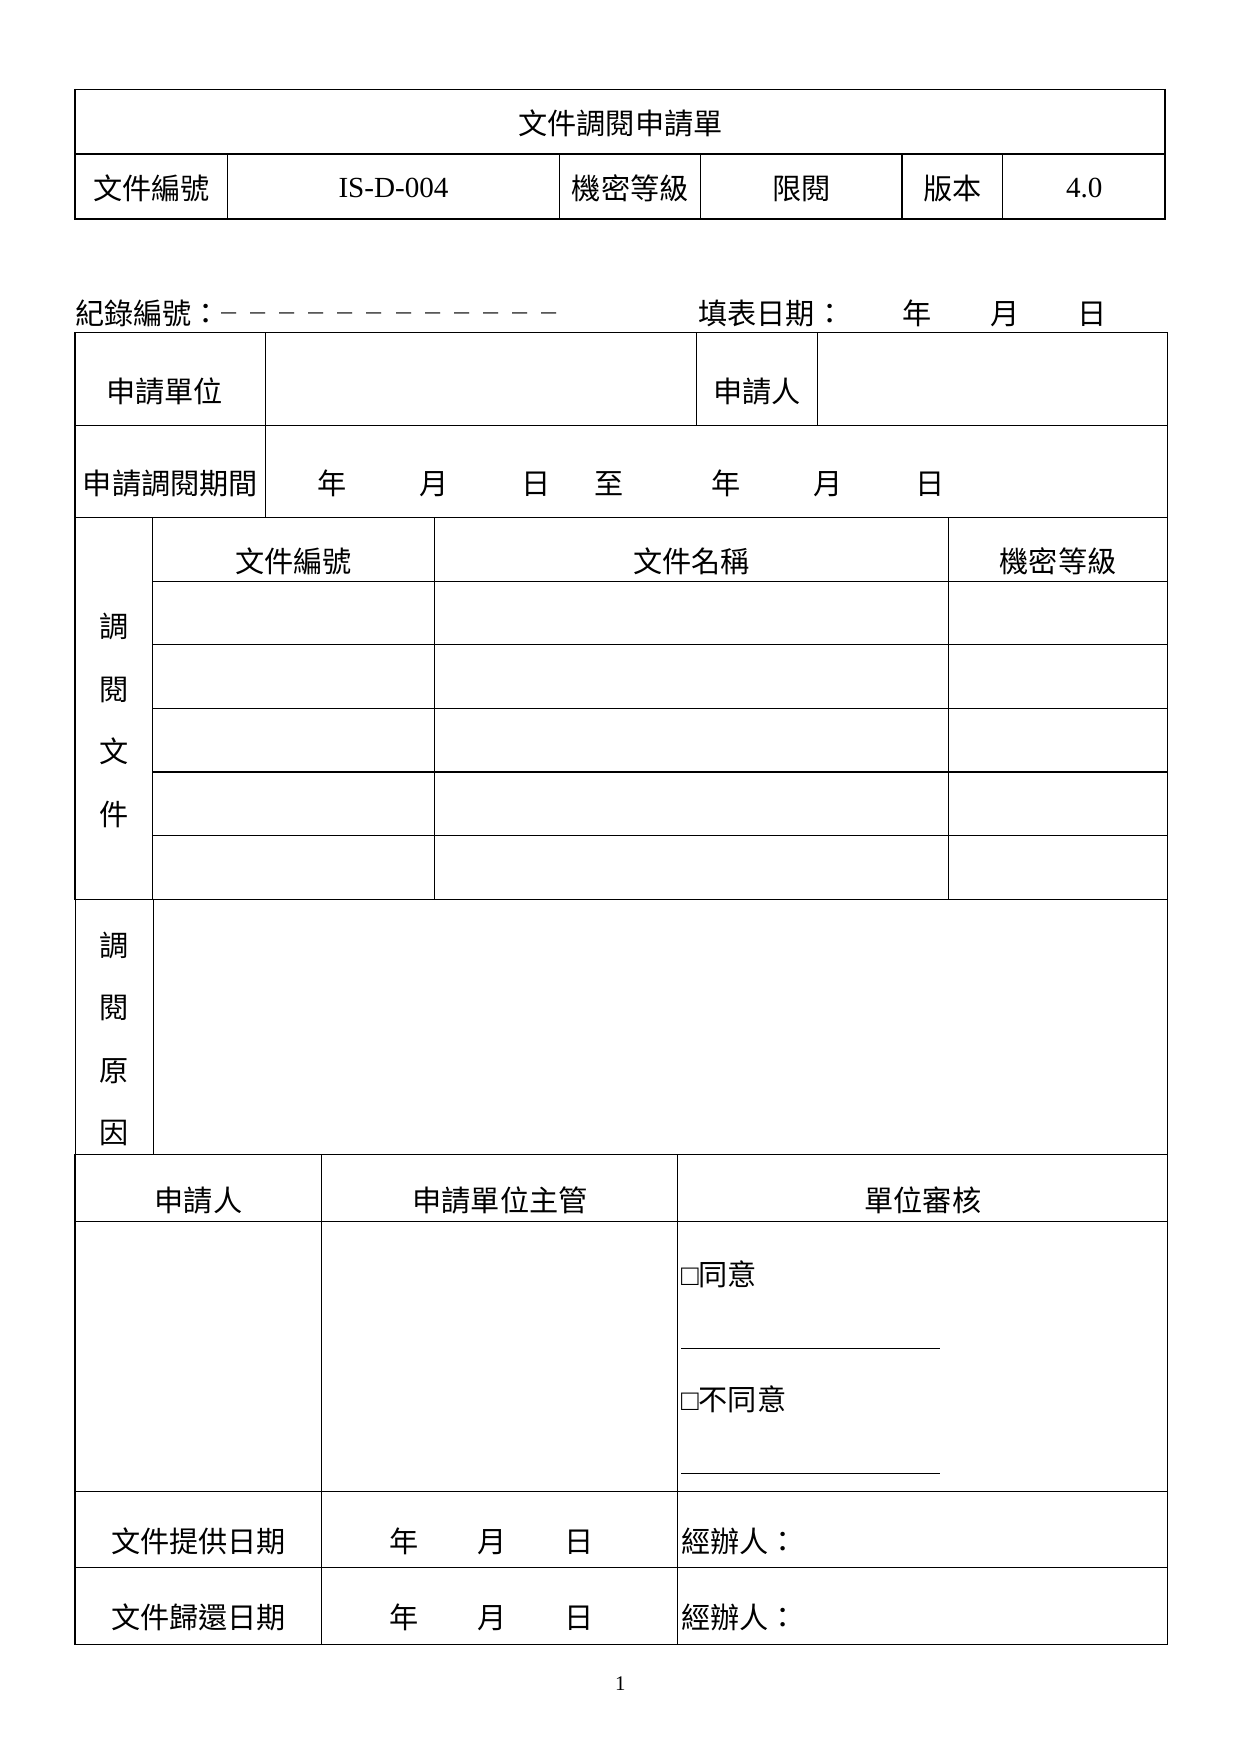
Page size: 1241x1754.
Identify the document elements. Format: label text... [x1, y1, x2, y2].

table_cell 文件編號 [153, 518, 434, 581]
table_cell [153, 773, 434, 835]
table_cell 年 月 日 [322, 1492, 677, 1567]
table_cell [154, 900, 1167, 1154]
table_cell 文件提供日期 [76, 1492, 321, 1567]
table_cell 調 閱 文 件 [76, 518, 152, 898]
table_cell 文件歸還日期 [76, 1568, 321, 1644]
table_cell [949, 582, 1167, 644]
table_cell 年 月 日 [322, 1568, 677, 1644]
table_cell [435, 773, 948, 835]
table_cell 申請人 [76, 1155, 321, 1221]
table_cell □同意 □不同意 [678, 1222, 1167, 1491]
table_header 申請單位 [76, 333, 265, 424]
table_cell 單位審核 [678, 1155, 1167, 1221]
table_cell [435, 836, 948, 898]
table_cell 申請調閱期間 [76, 426, 265, 517]
table_cell [322, 1222, 677, 1491]
table_header 申請人 [697, 333, 817, 424]
text 紀錄編號：╴╴╴╴╴╴╴╴╴╴╴╴ 填表日期： 年 月 日 [75, 270, 1168, 332]
table_cell [435, 582, 948, 644]
table_cell 機密等級 [949, 518, 1167, 581]
table_cell 申請單位主管 [322, 1155, 677, 1221]
table_cell [76, 1222, 321, 1491]
table_cell [153, 645, 434, 708]
table_cell [153, 836, 434, 898]
table_cell [435, 645, 948, 708]
table_cell [949, 773, 1167, 835]
table_cell 文件名稱 [435, 518, 948, 581]
table_cell [153, 582, 434, 644]
table_cell 經辦人： [678, 1568, 1167, 1644]
table_cell [949, 645, 1167, 708]
table_cell 經辦人： [678, 1492, 1167, 1567]
table_cell 年 月 日 至 年 月 日 [266, 426, 1167, 517]
table_header [818, 333, 1167, 424]
table_header [266, 333, 696, 424]
table_cell 調 閱 原 因 [76, 900, 153, 1154]
table_cell [435, 709, 948, 771]
table_cell [949, 836, 1167, 898]
table_cell [949, 709, 1167, 771]
table_cell [153, 709, 434, 771]
